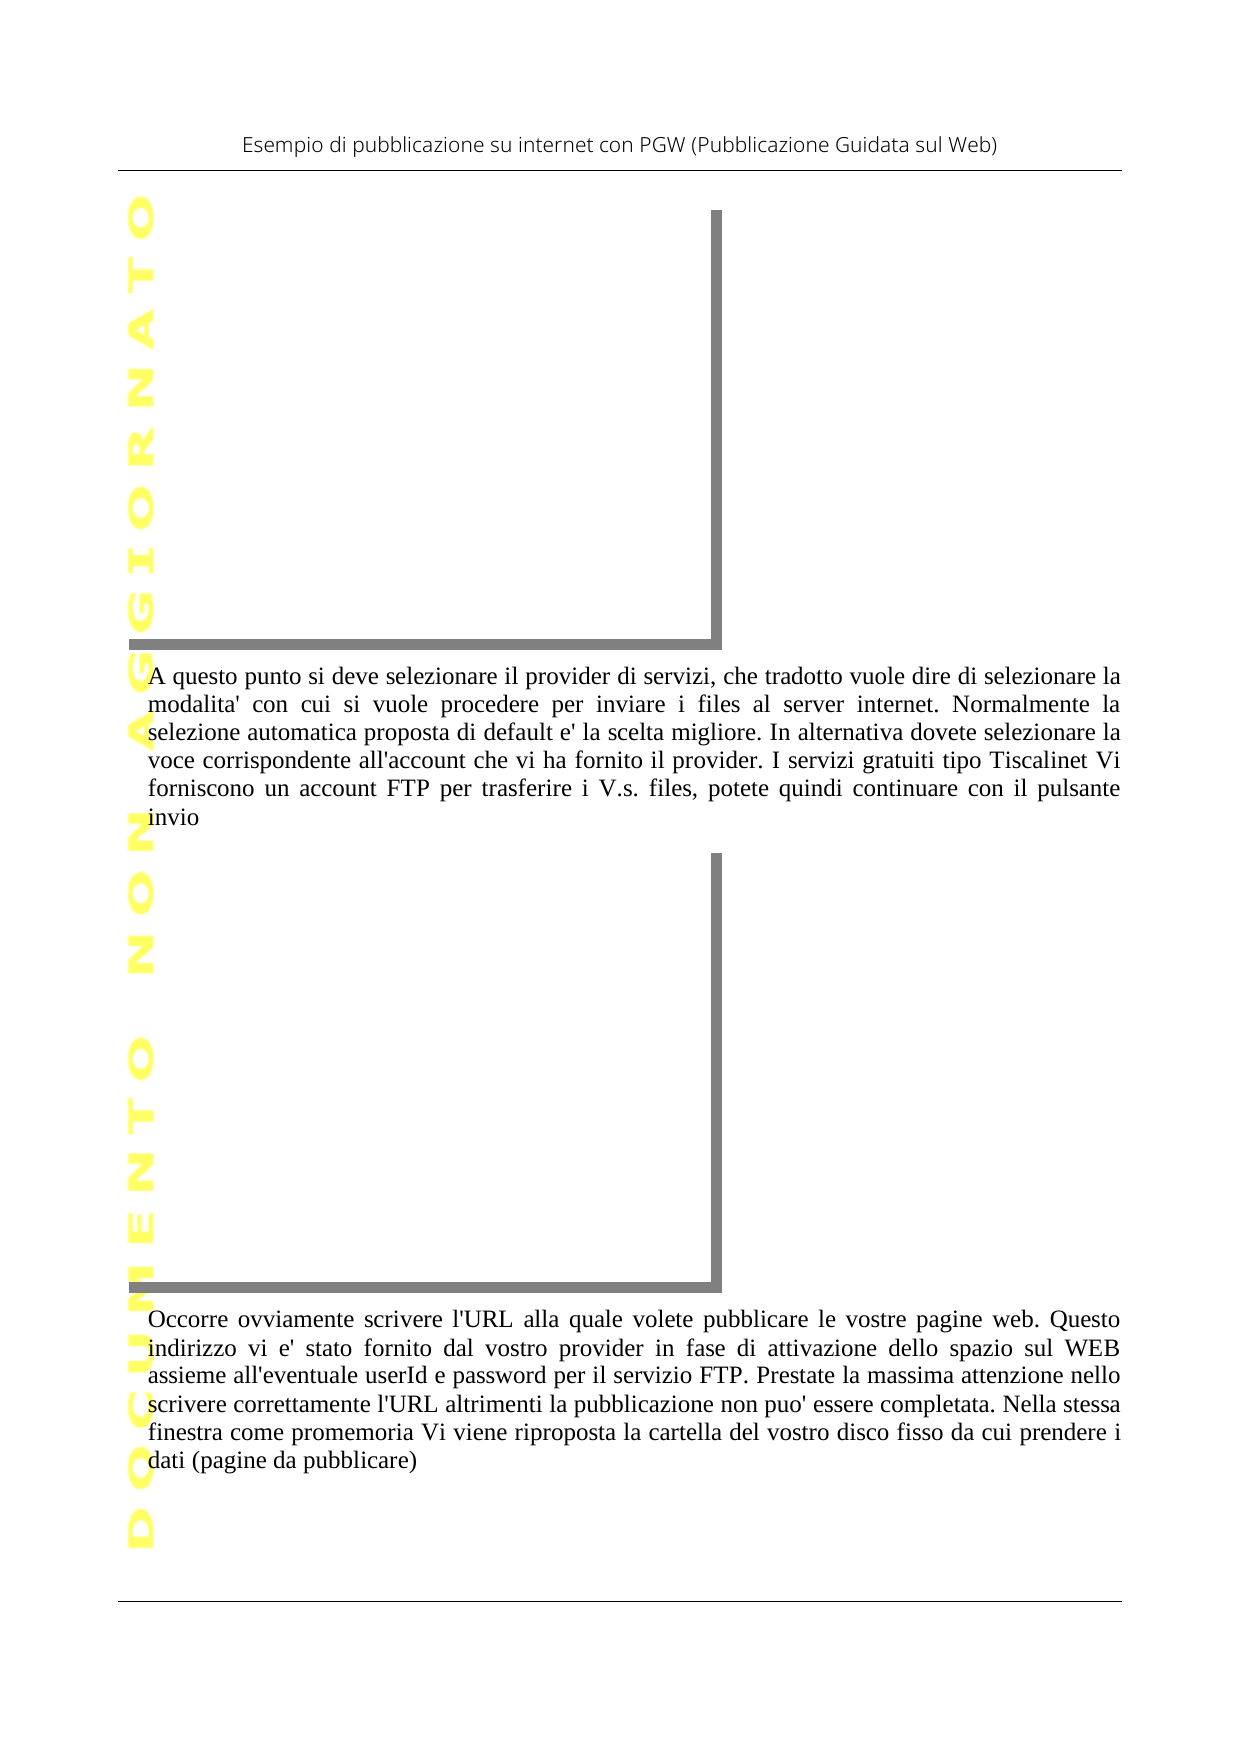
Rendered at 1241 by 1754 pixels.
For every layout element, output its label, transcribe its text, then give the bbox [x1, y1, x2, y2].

text A questo punto si deve selezionare il provider di servizi, che tradotto vuole dire di selezionare la modalita' con cui si vuole procedere per inviare i files al server internet. Normalmente la selezione automatica proposta di default e' la scelta migliore. In alternativa dovete selezionare la voce corrispondente all'account che vi ha fornito il provider. I servizi gratuiti tipo Tiscalinet Vi forniscono un account FTP per trasferire i V.s. files, potete quindi continuare con il pulsante invio [148, 662, 1122, 830]
picture [118, 476, 189, 1277]
text Occorre ovviamente scrivere l'URL alla quale volete pubblicare le vostre pagine web. Questo indirizzo vi e' stato fornito dal vostro provider in fase di attivazione dello spazio sul WEB assieme all'eventuale userId e password per il servizio FTP. Prestate la massima attenzione nello scrivere correttamente l'URL altrimenti la pubblicazione non puo' essere completata. Nella stessa finestra come promemoria Vi viene riproposta la cartella del vostro disco fisso da cui prendere i dati (pagine da pubblicare) [148, 1305, 1122, 1473]
